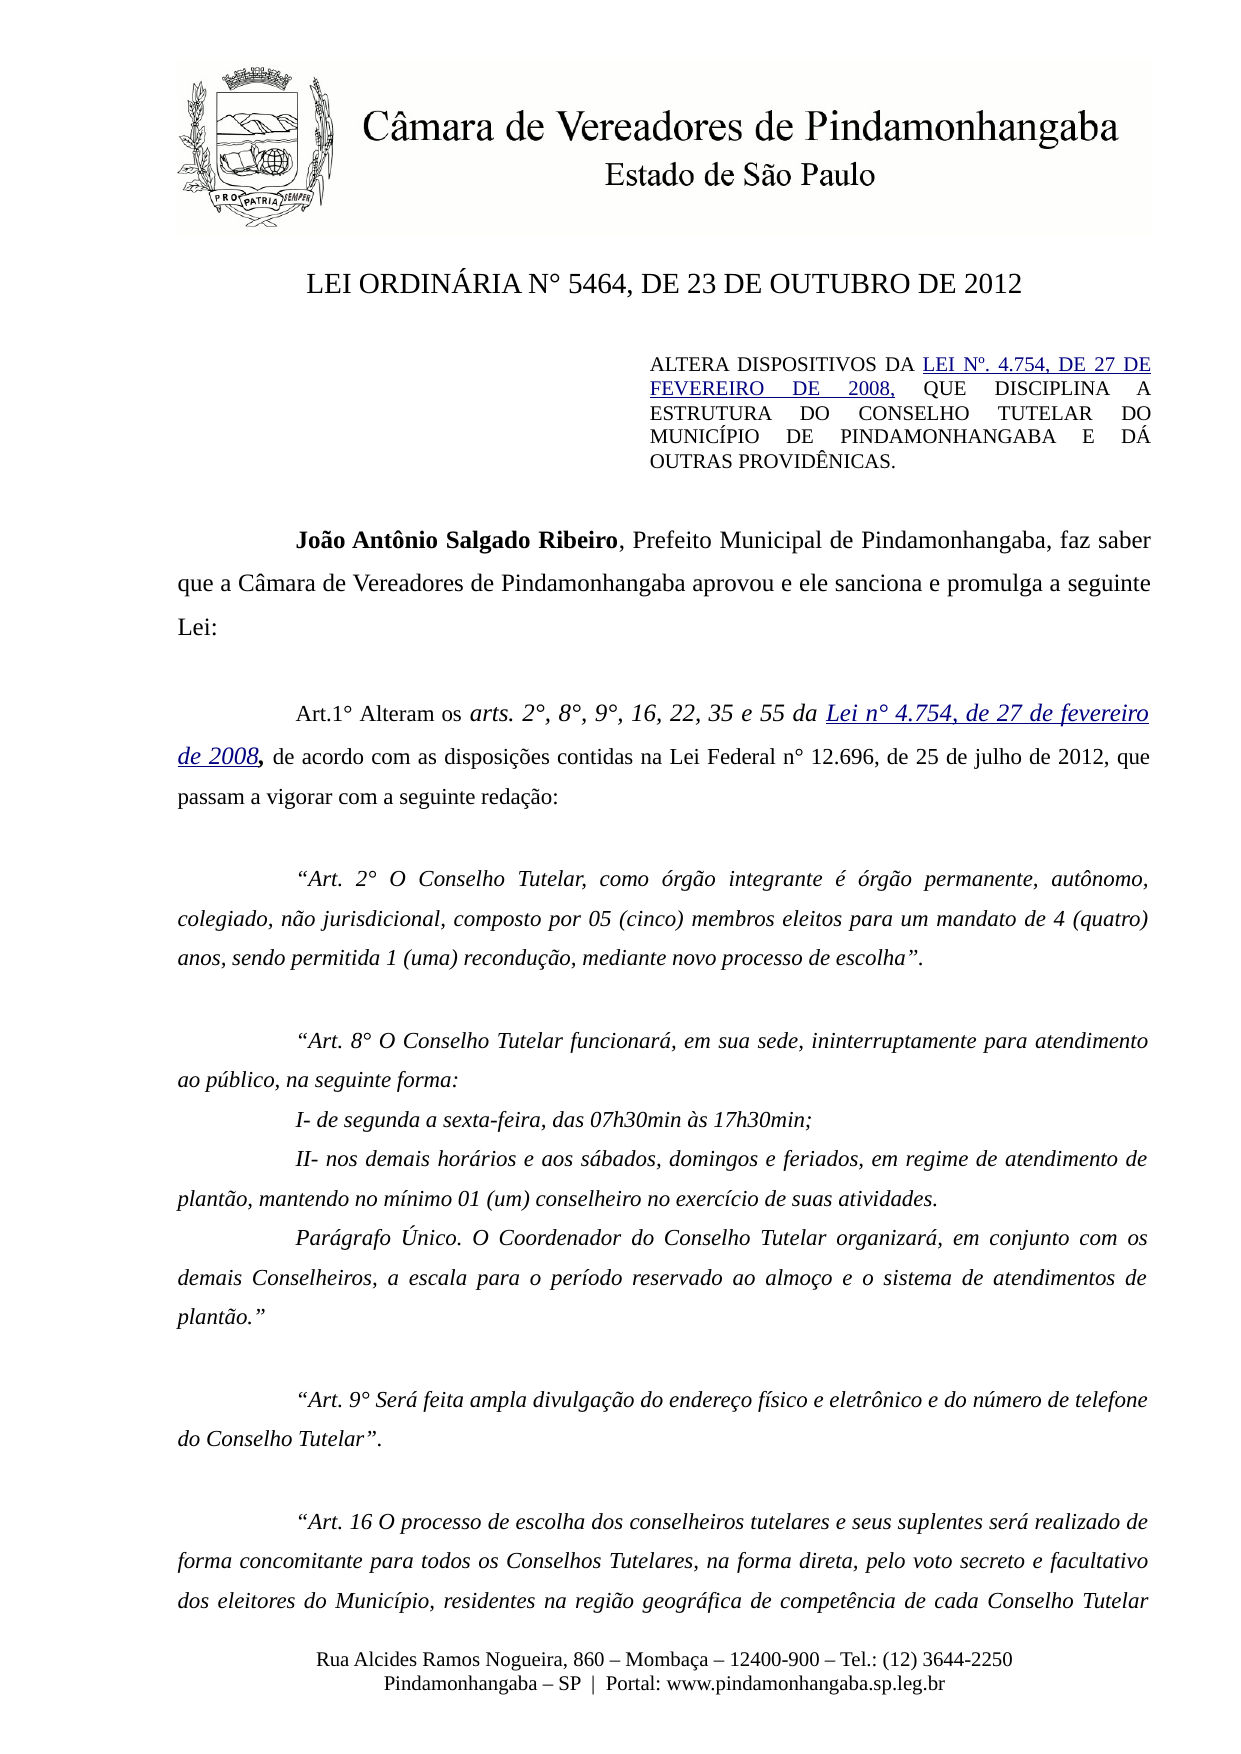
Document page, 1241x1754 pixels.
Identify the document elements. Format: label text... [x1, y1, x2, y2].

text “Art. 2° O Conselho Tutelar, como órgão integrante é órgão permanente, autônomo, colegiado, não jurisdicional, composto por 05 (cinco) membros eleitos para um mandato de 4 (quatro) anos, sendo permitida 1 (uma) recondução, mediante novo processo de escolha”. [177, 865, 1152, 971]
text Art.1° Alteram os arts. 2°, 8°, 9°, 16, 22, 35 e 55 da Lei n° 4.754, de 27 de fevereiro de 2008, de acordo com as disposições contidas na Lei Federal n° 12.696, de 25 de julho de 2012, que passam a vigorar com a seguinte redação: [177, 698, 1152, 809]
text II- nos demais horários e aos sábados, domingos e feriados, em regime de atendimento de plantão, mantendo no mínimo 01 (um) conselheiro no exercício de suas atividades. [177, 1145, 1152, 1211]
text “Art. 16 O processo de escolha dos conselheiros tutelares e seus suplentes será realizado de forma concomitante para todos os Conselhos Tutelares, na forma direta, pelo voto secreto e facultativo dos eleitores do Município, residentes na região geográfica de competência de cada Conselho Tutelar [177, 1508, 1152, 1613]
text “Art. 9° Será feita ampla divulgação do endereço físico e eletrônico e do número de telefone do Conselho Tutelar”. [177, 1386, 1152, 1452]
text I- de segunda a sexta-feira, das 07h30min às 17h30min; [177, 1106, 1152, 1132]
text João Antônio Salgado Ribeiro, Prefeito Municipal de Pindamonhangaba, faz saber que a Câmara de Vereadores de Pindamonhangaba aprovou e ele sanciona e promulga a seguinte Lei: [177, 525, 1152, 640]
picture [177, 59, 1152, 236]
text ALTERA DISPOSITIVOS DA LEI Nº. 4.754, DE 27 DE FEVEREIRO DE 2008, QUE DISCIPLINA A ESTRUTURA DO CONSELHO TUTELAR DO MUNICÍPIO DE PINDAMONHANGABA E DÁ OUTRAS PROVIDÊNICAS. [649, 352, 1152, 473]
text LEI ORDINÁRIA N° 5464, de 23 de outubro de 2012 [177, 266, 1152, 299]
text Parágrafo Único. O Coordenador do Conselho Tutelar organizará, em conjunto com os demais Conselheiros, a escala para o período reservado ao almoço e o sistema de atendimentos de plantão.” [177, 1224, 1152, 1330]
text “Art. 8° O Conselho Tutelar funcionará, em sua sede, ininterruptamente para atendimento ao público, na seguinte forma: [177, 1027, 1152, 1093]
